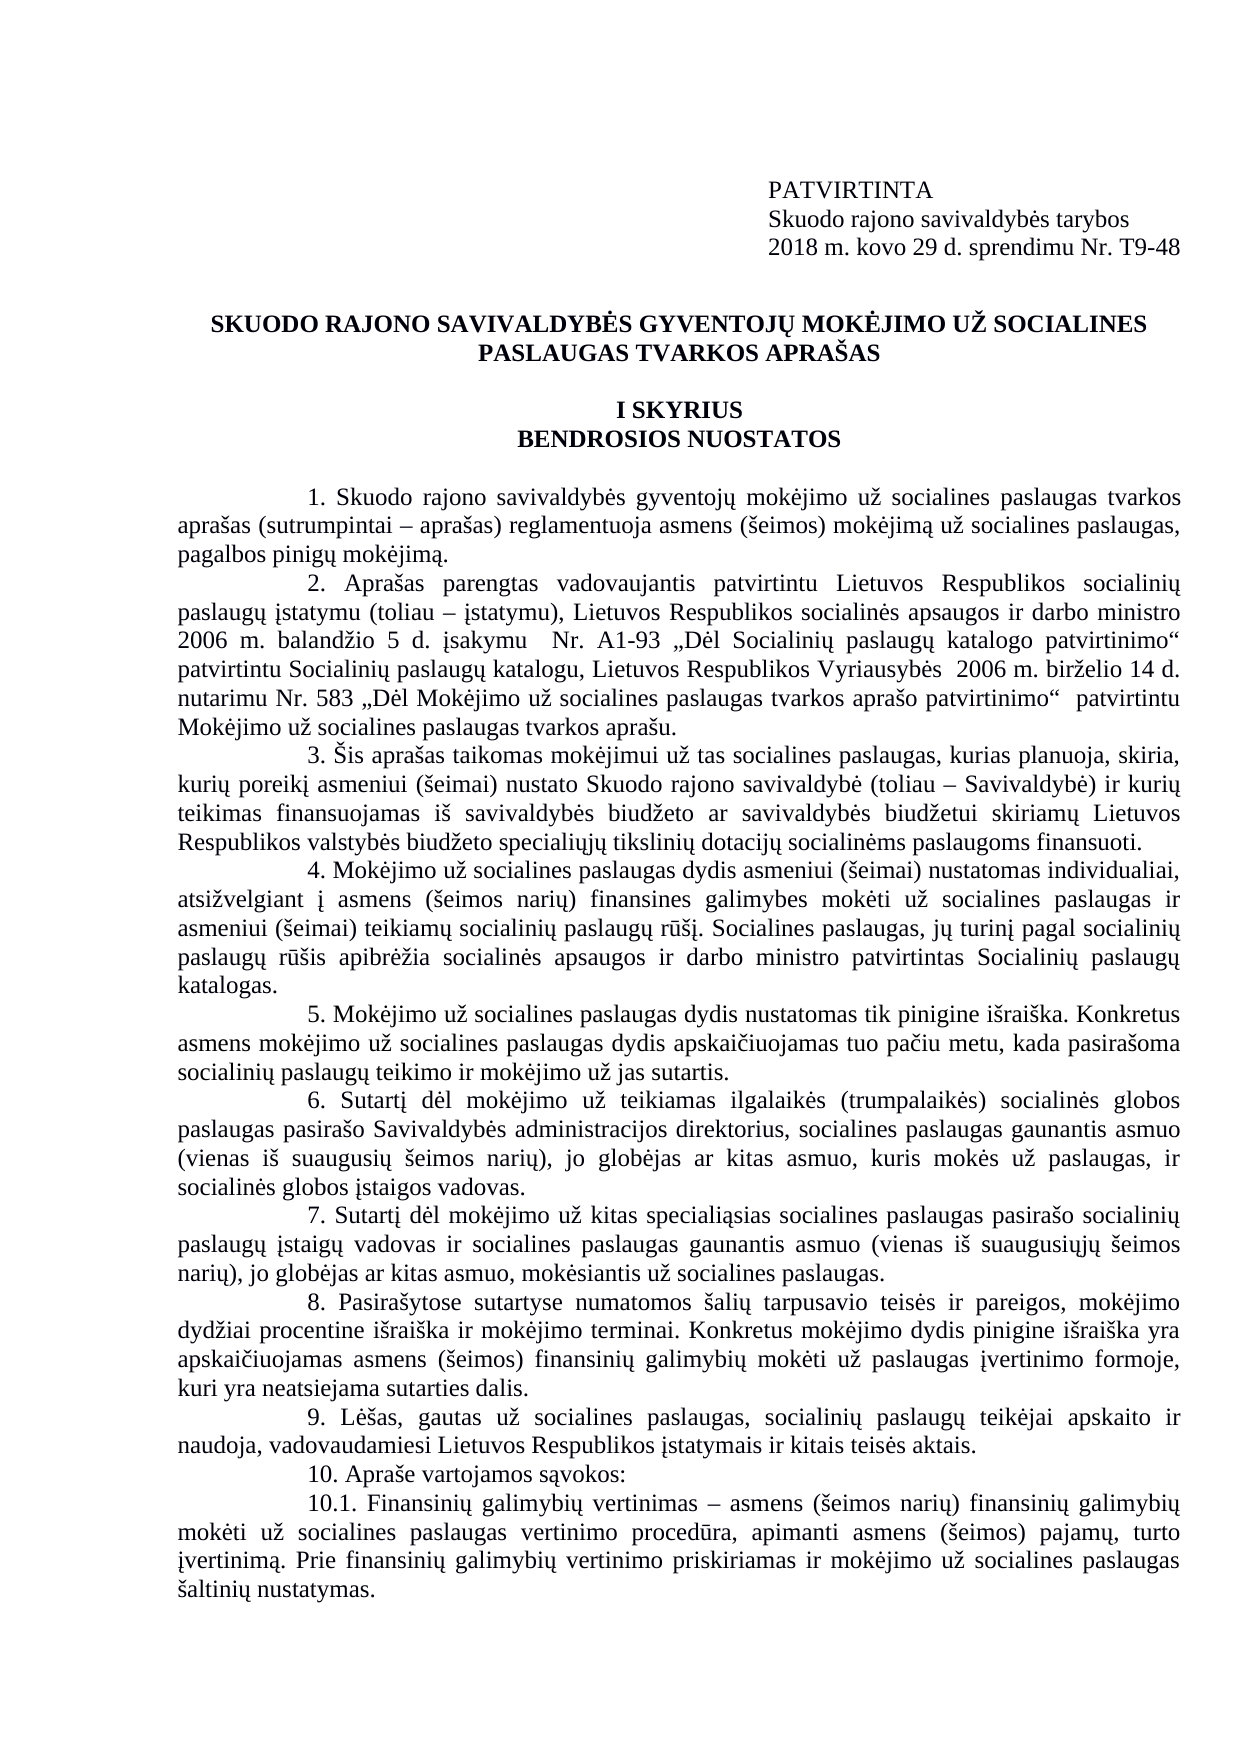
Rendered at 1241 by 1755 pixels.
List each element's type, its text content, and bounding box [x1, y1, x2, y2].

text 9. Lėšas, gautas už socialines paslaugas, socialinių paslaugų teikėjai apskaito ir naudoja, vadovaudamiesi Lietuvos Respublikos įstatymais ir kitais teisės aktais. [177, 1402, 1181, 1459]
text 10.1. Finansinių galimybių vertinimas – asmens (šeimos narių) finansinių galimybių mokėti už socialines paslaugas vertinimo procedūra, apimanti asmens (šeimos) pajamų, turto įvertinimą. Prie finansinių galimybių vertinimo priskiriamas ir mokėjimo už socialines paslaugas šaltinių nustatymas. [177, 1488, 1181, 1603]
text 10. Apraše vartojamos sąvokos: [177, 1459, 1181, 1488]
text 6. Sutartį dėl mokėjimo už teikiamas ilgalaikės (trumpalaikės) socialinės globos paslaugas pasirašo Savivaldybės administracijos direktorius, socialines paslaugas gaunantis asmuo (vienas iš suaugusių šeimos narių), jo globėjas ar kitas asmuo, kuris mokės už paslaugas, ir socialinės globos įstaigos vadovas. [177, 1085, 1181, 1200]
text 5. Mokėjimo už socialines paslaugas dydis nustatomas tik pinigine išraiška. Konkretus asmens mokėjimo už socialines paslaugas dydis apskaičiuojamas tuo pačiu metu, kada pasirašoma socialinių paslaugų teikimo ir mokėjimo už jas sutartis. [177, 999, 1181, 1085]
text I SKYRIUS [177, 395, 1181, 424]
text 1. Skuodo rajono savivaldybės gyventojų mokėjimo už socialines paslaugas tvarkos aprašas (sutrumpintai – aprašas) reglamentuoja asmens (šeimos) mokėjimą už socialines paslaugas, pagalbos pinigų mokėjimą. [177, 482, 1181, 568]
text 2. Aprašas parengtas vadovaujantis patvirtintu Lietuvos Respublikos socialinių paslaugų įstatymu (toliau – įstatymu), Lietuvos Respublikos socialinės apsaugos ir darbo ministro 2006 m. balandžio 5 d. įsakymu Nr. A1-93 „Dėl Socialinių paslaugų katalogo patvirtinimo“ patvirtintu Socialinių paslaugų katalogu, Lietuvos Respublikos Vyriausybės 2006 m. birželio 14 d. nutarimu Nr. 583 „Dėl Mokėjimo už socialines paslaugas tvarkos aprašo patvirtinimo“ patvirtintu Mokėjimo už socialines paslaugas tvarkos aprašu. [177, 568, 1181, 740]
text PATVIRTINTA [768, 175, 1181, 204]
text 2018 m. kovo 29 d. sprendimu Nr. T9-48 [768, 232, 1181, 261]
text Skuodo rajono savivaldybės tarybos [768, 204, 1181, 232]
text BENDROSIOS NUOSTATOS [177, 424, 1181, 453]
text 8. Pasirašytose sutartyse numatomos šalių tarpusavio teisės ir pareigos, mokėjimo dydžiai procentine išraiška ir mokėjimo terminai. Konkretus mokėjimo dydis pinigine išraiška yra apskaičiuojamas asmens (šeimos) finansinių galimybių mokėti už paslaugas įvertinimo formoje, kuri yra neatsiejama sutarties dalis. [177, 1287, 1181, 1402]
text 4. Mokėjimo už socialines paslaugas dydis asmeniui (šeimai) nustatomas individualiai, atsižvelgiant į asmens (šeimos narių) finansines galimybes mokėti už socialines paslaugas ir asmeniui (šeimai) teikiamų socialinių paslaugų rūšį. Socialines paslaugas, jų turinį pagal socialinių paslaugų rūšis apibrėžia socialinės apsaugos ir darbo ministro patvirtintas Socialinių paslaugų katalogas. [177, 855, 1181, 999]
text 7. Sutartį dėl mokėjimo už kitas specialiąsias socialines paslaugas pasirašo socialinių paslaugų įstaigų vadovas ir socialines paslaugas gaunantis asmuo (vienas iš suaugusiųjų šeimos narių), jo globėjas ar kitas asmuo, mokėsiantis už socialines paslaugas. [177, 1200, 1181, 1287]
text 3. Šis aprašas taikomas mokėjimui už tas socialines paslaugas, kurias planuoja, skiria, kurių poreikį asmeniui (šeimai) nustato Skuodo rajono savivaldybė (toliau – Savivaldybė) ir kurių teikimas finansuojamas iš savivaldybės biudžeto ar savivaldybės biudžetui skiriamų Lietuvos Respublikos valstybės biudžeto specialiųjų tikslinių dotacijų socialinėms paslaugoms finansuoti. [177, 740, 1181, 855]
text SKUODO RAJONO SAVIVALDYBĖS GYVENTOJŲ MOKĖJIMO UŽ SOCIALINES PASLAUGAS TVARKOS APRAŠAS [177, 309, 1181, 367]
